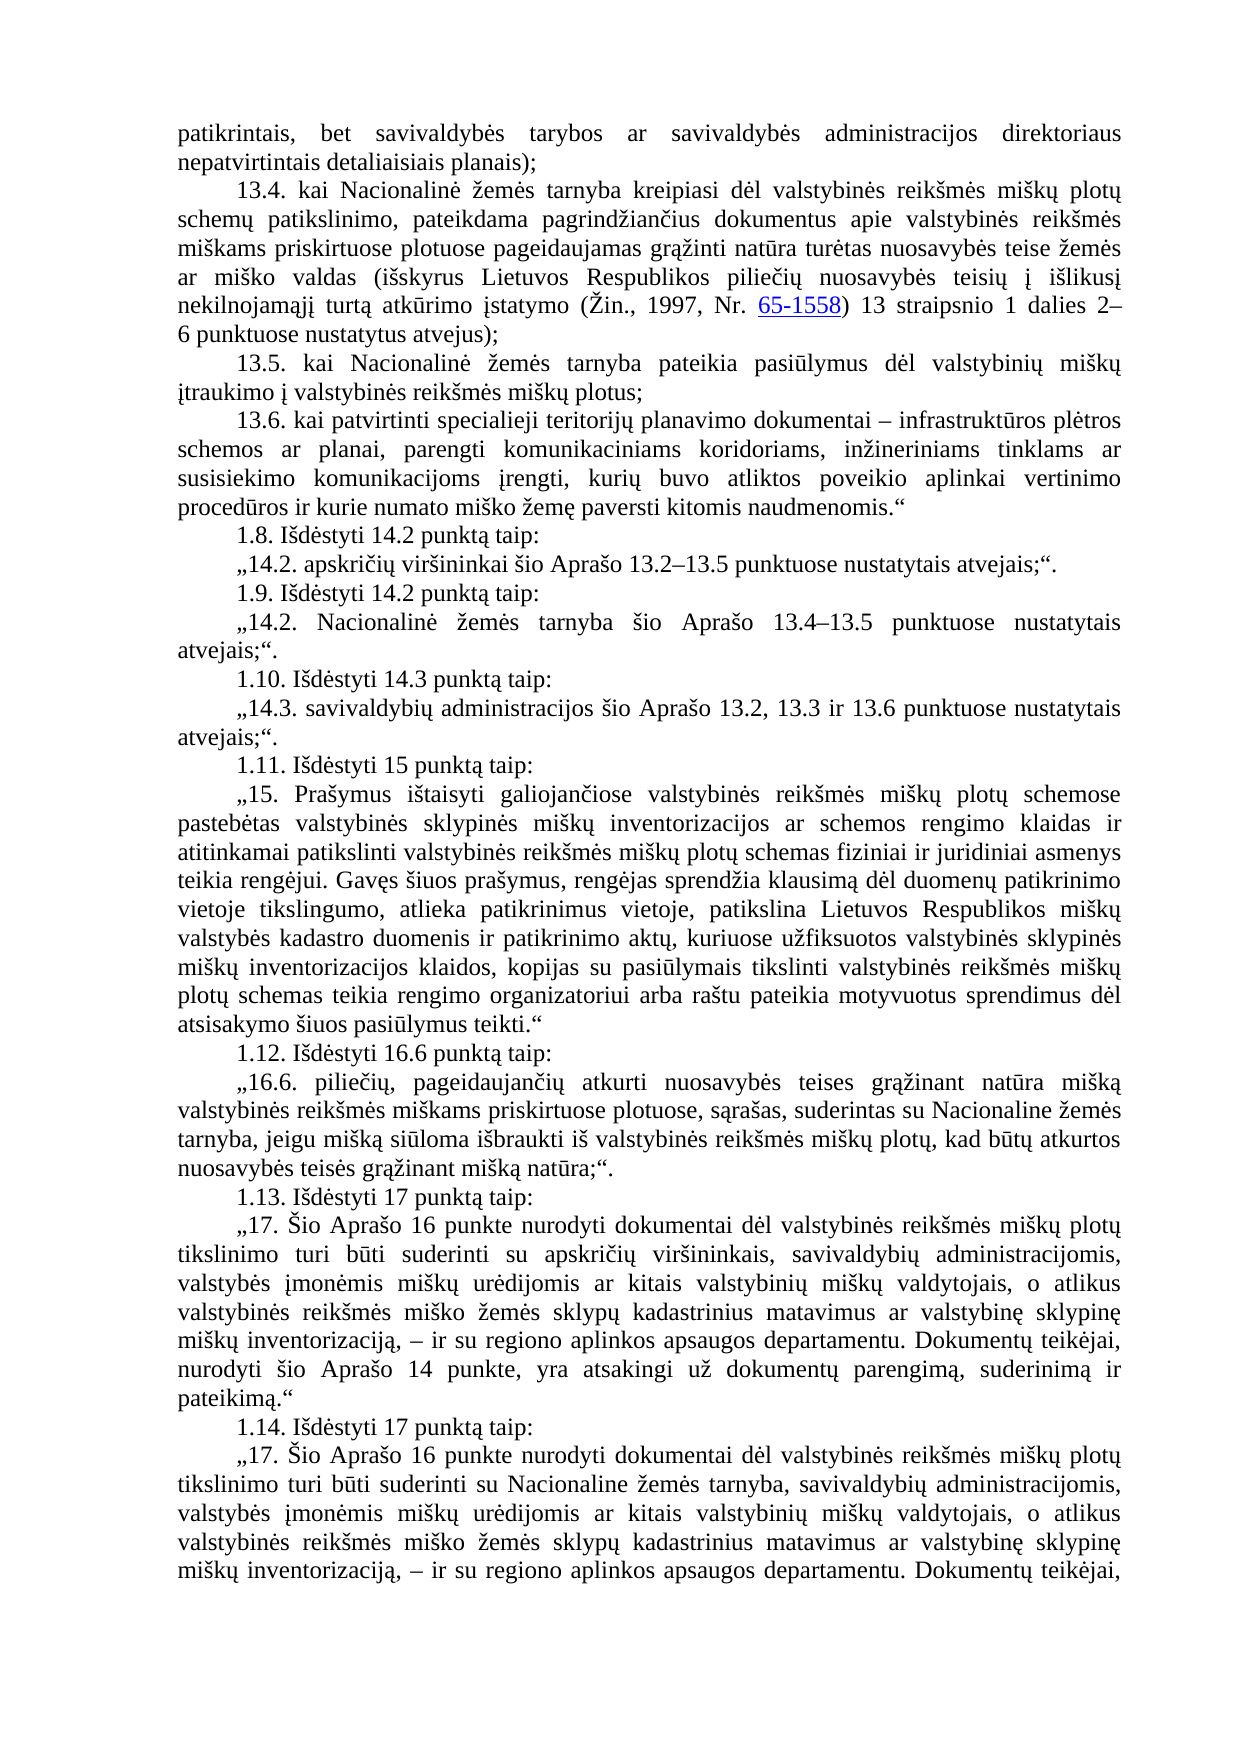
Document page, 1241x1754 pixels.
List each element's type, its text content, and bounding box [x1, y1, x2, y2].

text 1.12. Išdėstyti 16.6 punktą taip: [177, 1038, 1122, 1067]
text 1.11. Išdėstyti 15 punktą taip: [177, 751, 1122, 779]
text „17. Šio Aprašo 16 punkte nurodyti dokumentai dėl valstybinės reikšmės miškų plotų tikslinimo turi būti suderinti su Nacionaline žemės tarnyba, savivaldybių administracijomis, valstybės įmonėmis miškų urėdijomis ar kitais valstybinių miškų valdytojais, o atlikus valstybinės reikšmės miško žemės sklypų kadastrinius matavimus ar valstybinę sklypinę miškų inventorizaciją, – ir su regiono aplinkos apsaugos departamentu. Dokumentų teikėjai, [177, 1441, 1122, 1584]
text „14.2. Nacionalinė žemės tarnyba šio Aprašo 13.4–13.5 punktuose nustatytais atvejais;“. [177, 607, 1122, 664]
text 13.6. kai patvirtinti specialieji teritorijų planavimo dokumentai – infrastruktūros plėtros schemos ar planai, parengti komunikaciniams koridoriams, inžineriniams tinklams ar susisiekimo komunikacijoms įrengti, kurių buvo atliktos poveikio aplinkai vertinimo procedūros ir kurie numato miško žemę paversti kitomis naudmenomis.“ [177, 406, 1122, 521]
text 1.8. Išdėstyti 14.2 punktą taip: [177, 521, 1122, 549]
text 13.5. kai Nacionalinė žemės tarnyba pateikia pasiūlymus dėl valstybinių miškų įtraukimo į valstybinės reikšmės miškų plotus; [177, 348, 1122, 406]
text 1.9. Išdėstyti 14.2 punktą taip: [177, 578, 1122, 607]
text 1.10. Išdėstyti 14.3 punktą taip: [177, 664, 1122, 693]
text 1.14. Išdėstyti 17 punktą taip: [177, 1412, 1122, 1441]
text 13.4. kai Nacionalinė žemės tarnyba kreipiasi dėl valstybinės reikšmės miškų plotų schemų patikslinimo, pateikdama pagrindžiančius dokumentus apie valstybinės reikšmės miškams priskirtuose plotuose pageidaujamas grąžinti natūra turėtas nuosavybės teise žemės ar miško valdas (išskyrus Lietuvos Respublikos piliečių nuosavybės teisių į išlikusį nekilnojamąjį turtą atkūrimo įstatymo (Žin., 1997, Nr. 65-1558) 13 straipsnio 1 dalies 2–6 punktuose nustatytus atvejus); [177, 176, 1122, 348]
text patikrintais, bet savivaldybės tarybos ar savivaldybės administracijos direktoriaus nepatvirtintais detaliaisiais planais); [177, 118, 1122, 176]
text „15. Prašymus ištaisyti galiojančiose valstybinės reikšmės miškų plotų schemose pastebėtas valstybinės sklypinės miškų inventorizacijos ar schemos rengimo klaidas ir atitinkamai patikslinti valstybinės reikšmės miškų plotų schemas fiziniai ir juridiniai asmenys teikia rengėjui. Gavęs šiuos prašymus, rengėjas sprendžia klausimą dėl duomenų patikrinimo vietoje tikslingumo, atlieka patikrinimus vietoje, patikslina Lietuvos Respublikos miškų valstybės kadastro duomenis ir patikrinimo aktų, kuriuose užfiksuotos valstybinės sklypinės miškų inventorizacijos klaidos, kopijas su pasiūlymais tikslinti valstybinės reikšmės miškų plotų schemas teikia rengimo organizatoriui arba raštu pateikia motyvuotus sprendimus dėl atsisakymo šiuos pasiūlymus teikti.“ [177, 779, 1122, 1038]
text „14.2. apskričių viršininkai šio Aprašo 13.2–13.5 punktuose nustatytais atvejais;“. [177, 549, 1122, 578]
text „16.6. piliečių, pageidaujančių atkurti nuosavybės teises grąžinant natūra mišką valstybinės reikšmės miškams priskirtuose plotuose, sąrašas, suderintas su Nacionaline žemės tarnyba, jeigu mišką siūloma išbraukti iš valstybinės reikšmės miškų plotų, kad būtų atkurtos nuosavybės teisės grąžinant mišką natūra;“. [177, 1067, 1122, 1182]
text 1.13. Išdėstyti 17 punktą taip: [177, 1182, 1122, 1211]
text „14.3. savivaldybių administracijos šio Aprašo 13.2, 13.3 ir 13.6 punktuose nustatytais atvejais;“. [177, 693, 1122, 751]
text „17. Šio Aprašo 16 punkte nurodyti dokumentai dėl valstybinės reikšmės miškų plotų tikslinimo turi būti suderinti su apskričių viršininkais, savivaldybių administracijomis, valstybės įmonėmis miškų urėdijomis ar kitais valstybinių miškų valdytojais, o atlikus valstybinės reikšmės miško žemės sklypų kadastrinius matavimus ar valstybinę sklypinę miškų inventorizaciją, – ir su regiono aplinkos apsaugos departamentu. Dokumentų teikėjai, nurodyti šio Aprašo 14 punkte, yra atsakingi už dokumentų parengimą, suderinimą ir pateikimą.“ [177, 1211, 1122, 1412]
